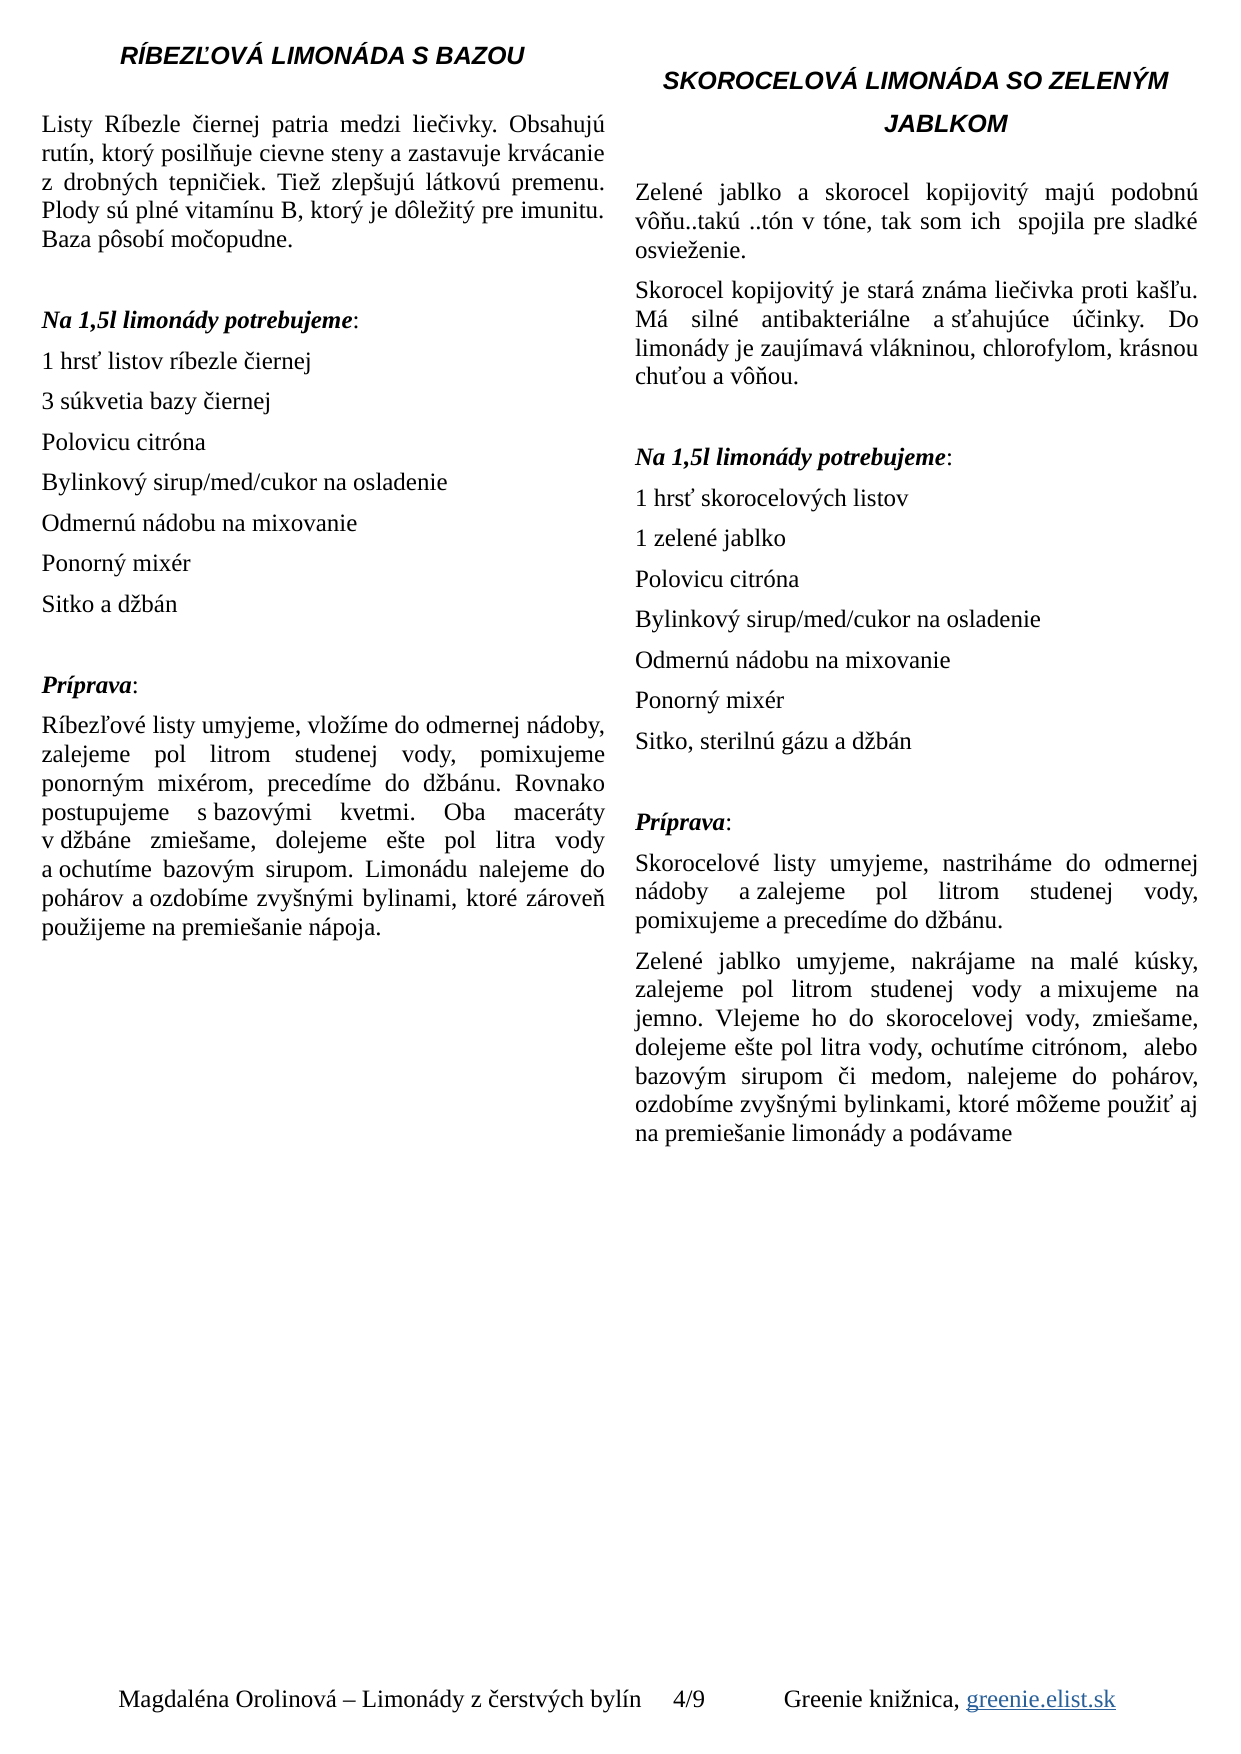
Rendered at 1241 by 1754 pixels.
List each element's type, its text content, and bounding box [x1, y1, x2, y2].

text 1 hrsť listov ríbezle čiernej [41, 346, 605, 374]
text Ríbezľové listy umyjeme, vložíme do odmernej nádoby, zalejeme pol litrom studenej vody, pomixujeme ponorným mixérom, precedíme do džbánu. Rovnako postupujeme s bazovými kvetmi. Oba maceráty v džbáne zmiešame, dolejeme ešte pol litra vody a ochutíme bazovým sirupom. Limonádu nalejeme do pohárov a ozdobíme zvyšnými bylinami, ktoré zároveň použijeme na premiešanie nápoja. [41, 711, 605, 941]
text Polovicu citróna [635, 564, 1199, 593]
text Na 1,5l limonády potrebujeme: [635, 442, 1199, 471]
text 1 hrsť skorocelových listov [635, 483, 1199, 512]
subtitle RÍBEZĽOVÁ LIMONÁDA S BAZOU [41, 41, 605, 70]
text 1 zelené jablko [635, 523, 1199, 552]
text Odmernú nádobu na mixovanie [41, 508, 605, 537]
text Ponorný mixér [635, 686, 1199, 714]
text Sitko, sterilnú gázu a džbán [635, 726, 1199, 755]
text Ponorný mixér [41, 548, 605, 577]
subtitle SKOROCELOVÁ LIMONÁDA SO ZELENÝM JABLKOM [635, 66, 1199, 138]
text Listy Ríbezle čiernej patria medzi liečivky. Obsahujú rutín, ktorý posilňuje cievne steny a zastavuje krvácanie z drobných tepničiek. Tiež zlepšujú látkovú premenu. Plody sú plné vitamínu B, ktorý je dôležitý pre imunitu. Baza pôsobí močopudne. [41, 109, 605, 253]
text Skorocel kopijovitý je stará známa liečivka proti kašľu. Má silné antibakteriálne a sťahujúce účinky. Do limonády je zaujímavá vlákninou, chlorofylom, krásnou chuťou a vôňou. [635, 275, 1199, 390]
text Príprava: [635, 807, 1199, 836]
text Na 1,5l limonády potrebujeme: [41, 305, 605, 334]
text Zelené jablko a skorocel kopijovitý majú podobnú vôňu..takú ..tón v tóne, tak som ich spojila pre sladké osvieženie. [635, 177, 1199, 263]
text 3 súkvetia bazy čiernej [41, 386, 605, 415]
text Polovicu citróna [41, 427, 605, 456]
text Zelené jablko umyjeme, nakrájame na malé kúsky, zalejeme pol litrom studenej vody a mixujeme na jemno. Vlejeme ho do skorocelovej vody, zmiešame, dolejeme ešte pol litra vody, ochutíme citrónom, alebo bazovým sirupom či medom, nalejeme do pohárov, ozdobíme zvyšnými bylinkami, ktoré môžeme použiť aj na premiešanie limonády a podávame [635, 946, 1199, 1147]
text Skorocelové listy umyjeme, nastriháme do odmernej nádoby a zalejeme pol litrom studenej vody, pomixujeme a precedíme do džbánu. [635, 848, 1199, 934]
text Odmernú nádobu na mixovanie [635, 645, 1199, 674]
text Sitko a džbán [41, 589, 605, 618]
text Bylinkový sirup/med/cukor na osladenie [635, 604, 1199, 633]
text Bylinkový sirup/med/cukor na osladenie [41, 467, 605, 496]
text Príprava: [41, 670, 605, 699]
